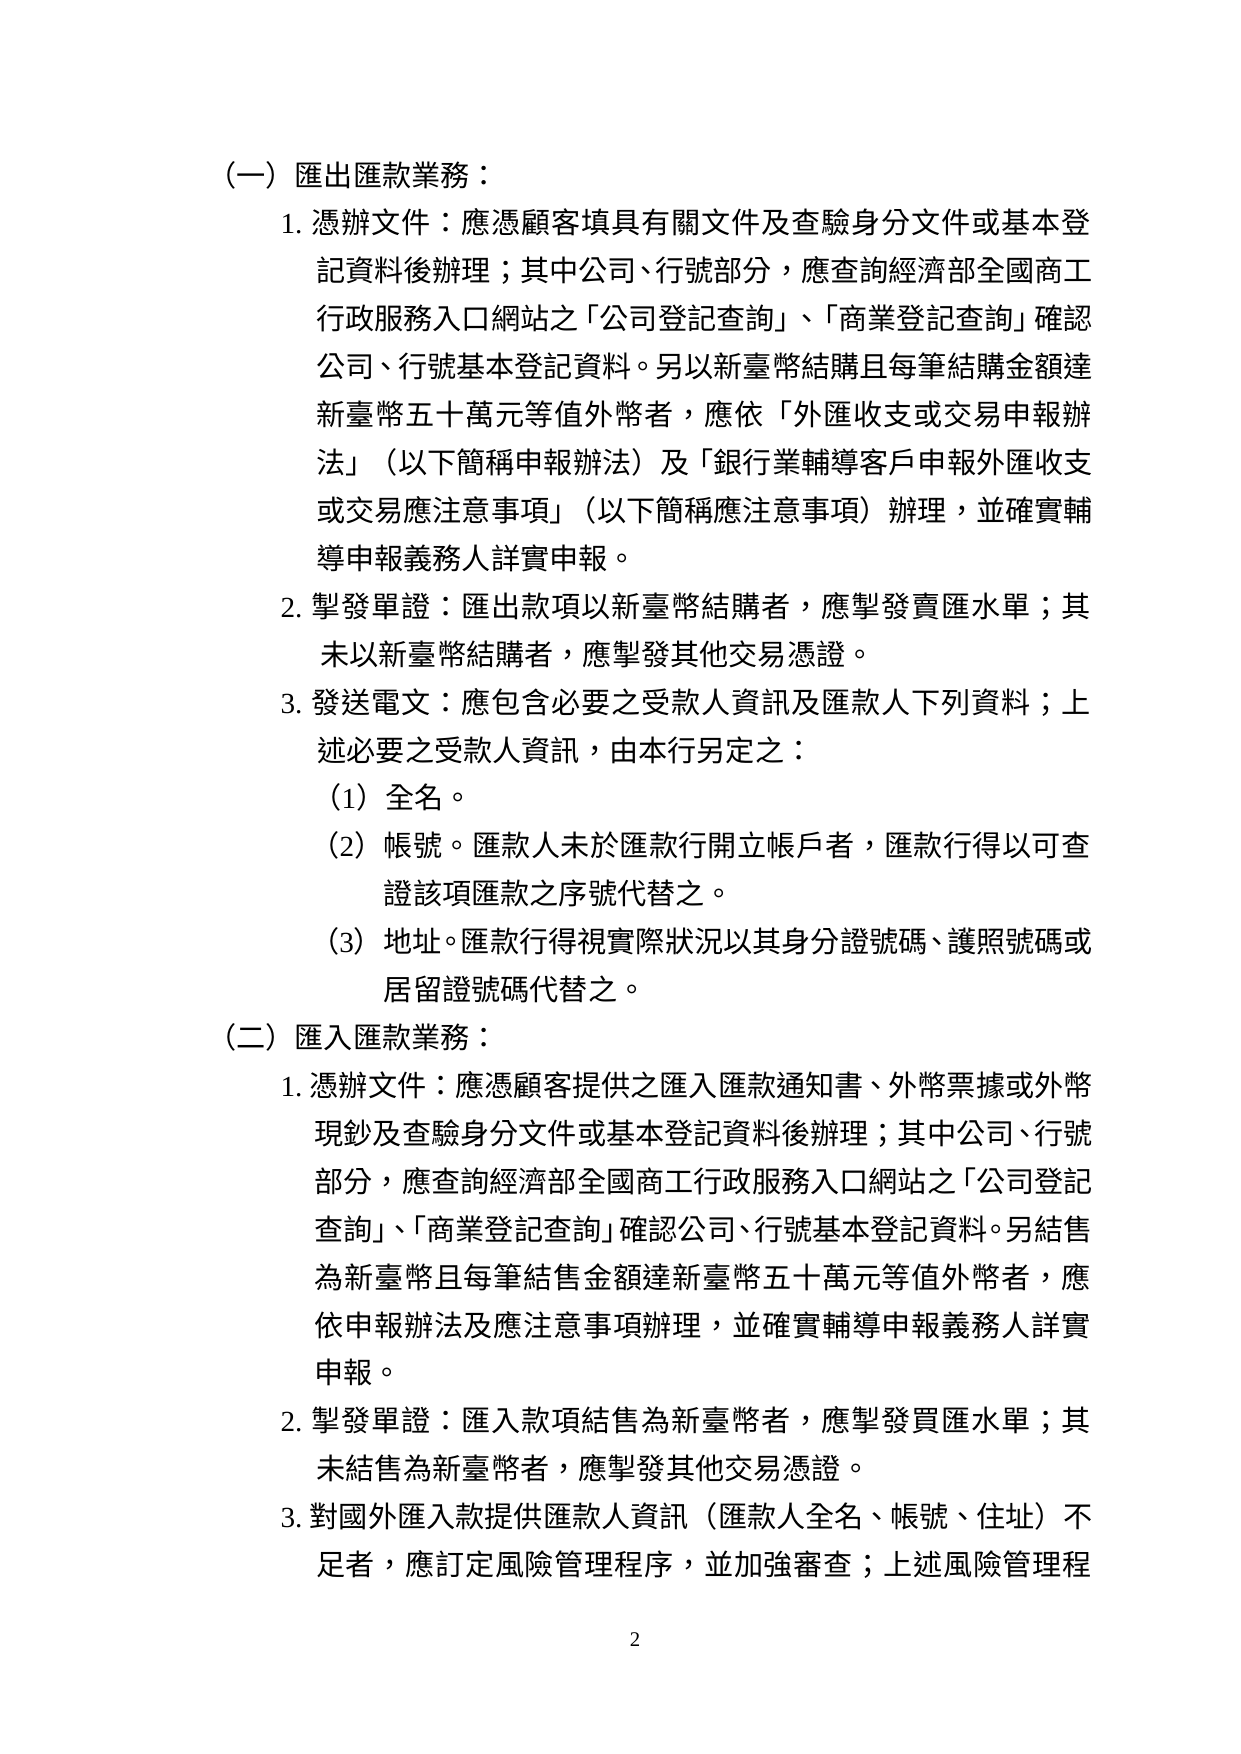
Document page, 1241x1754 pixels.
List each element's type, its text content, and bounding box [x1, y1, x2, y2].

text （二）匯入匯款業務： [207, 1010, 1092, 1058]
text （3）地址。匯款行得視實際狀況以其身分證號碼、護照號碼或居留證號碼代替之。 [310, 914, 1092, 1010]
text （2）帳號。匯款人未於匯款行開立帳戶者，匯款行得以可查證該項匯款之序號代替之。 [310, 818, 1092, 914]
text 2. 掣發單證：匯入款項結售為新臺幣者，應掣發買匯水單；其未結售為新臺幣者，應掣發其他交易憑證。 [280, 1393, 1092, 1489]
text （一）匯出匯款業務： [207, 148, 1092, 196]
text （1）全名。 [312, 771, 1092, 818]
text 3. 對國外匯入款提供匯款人資訊（匯款人全名、帳號、住址）不足者，應訂定風險管理程序，並加強審查；上述風險管理程 [280, 1489, 1092, 1585]
text 2. 掣發單證：匯出款項以新臺幣結購者，應掣發賣匯水單；其未以新臺幣結購者，應掣發其他交易憑證。 [280, 579, 1092, 675]
text 3. 發送電文：應包含必要之受款人資訊及匯款人下列資料；上述必要之受款人資訊，由本行另定之： [280, 675, 1092, 771]
text 1. 憑辦文件：應憑顧客填具有關文件及查驗身分文件或基本登記資料後辦理；其中公司、行號部分，應查詢經濟部全國商工行政服務入口網站之「公司登記查詢」、「商業登記查詢」確認公司、行號基本登記資料。另以新臺幣結購且每筆結購金額達新臺幣五十萬元等值外幣者，應依「外匯收支或交易申報辦法」（以下簡稱申報辦法）及「銀行業輔導客戶申報外匯收支或交易應注意事項」（以下簡稱應注意事項）辦理，並確實輔導申報義務人詳實申報。 [280, 196, 1092, 579]
text 1. 憑辦文件：應憑顧客提供之匯入匯款通知書、外幣票據或外幣現鈔及查驗身分文件或基本登記資料後辦理；其中公司、行號部分，應查詢經濟部全國商工行政服務入口網站之「公司登記查詢」、「商業登記查詢」確認公司、行號基本登記資料。另結售為新臺幣且每筆結售金額達新臺幣五十萬元等值外幣者，應依申報辦法及應注意事項辦理，並確實輔導申報義務人詳實申報。 [280, 1058, 1092, 1393]
